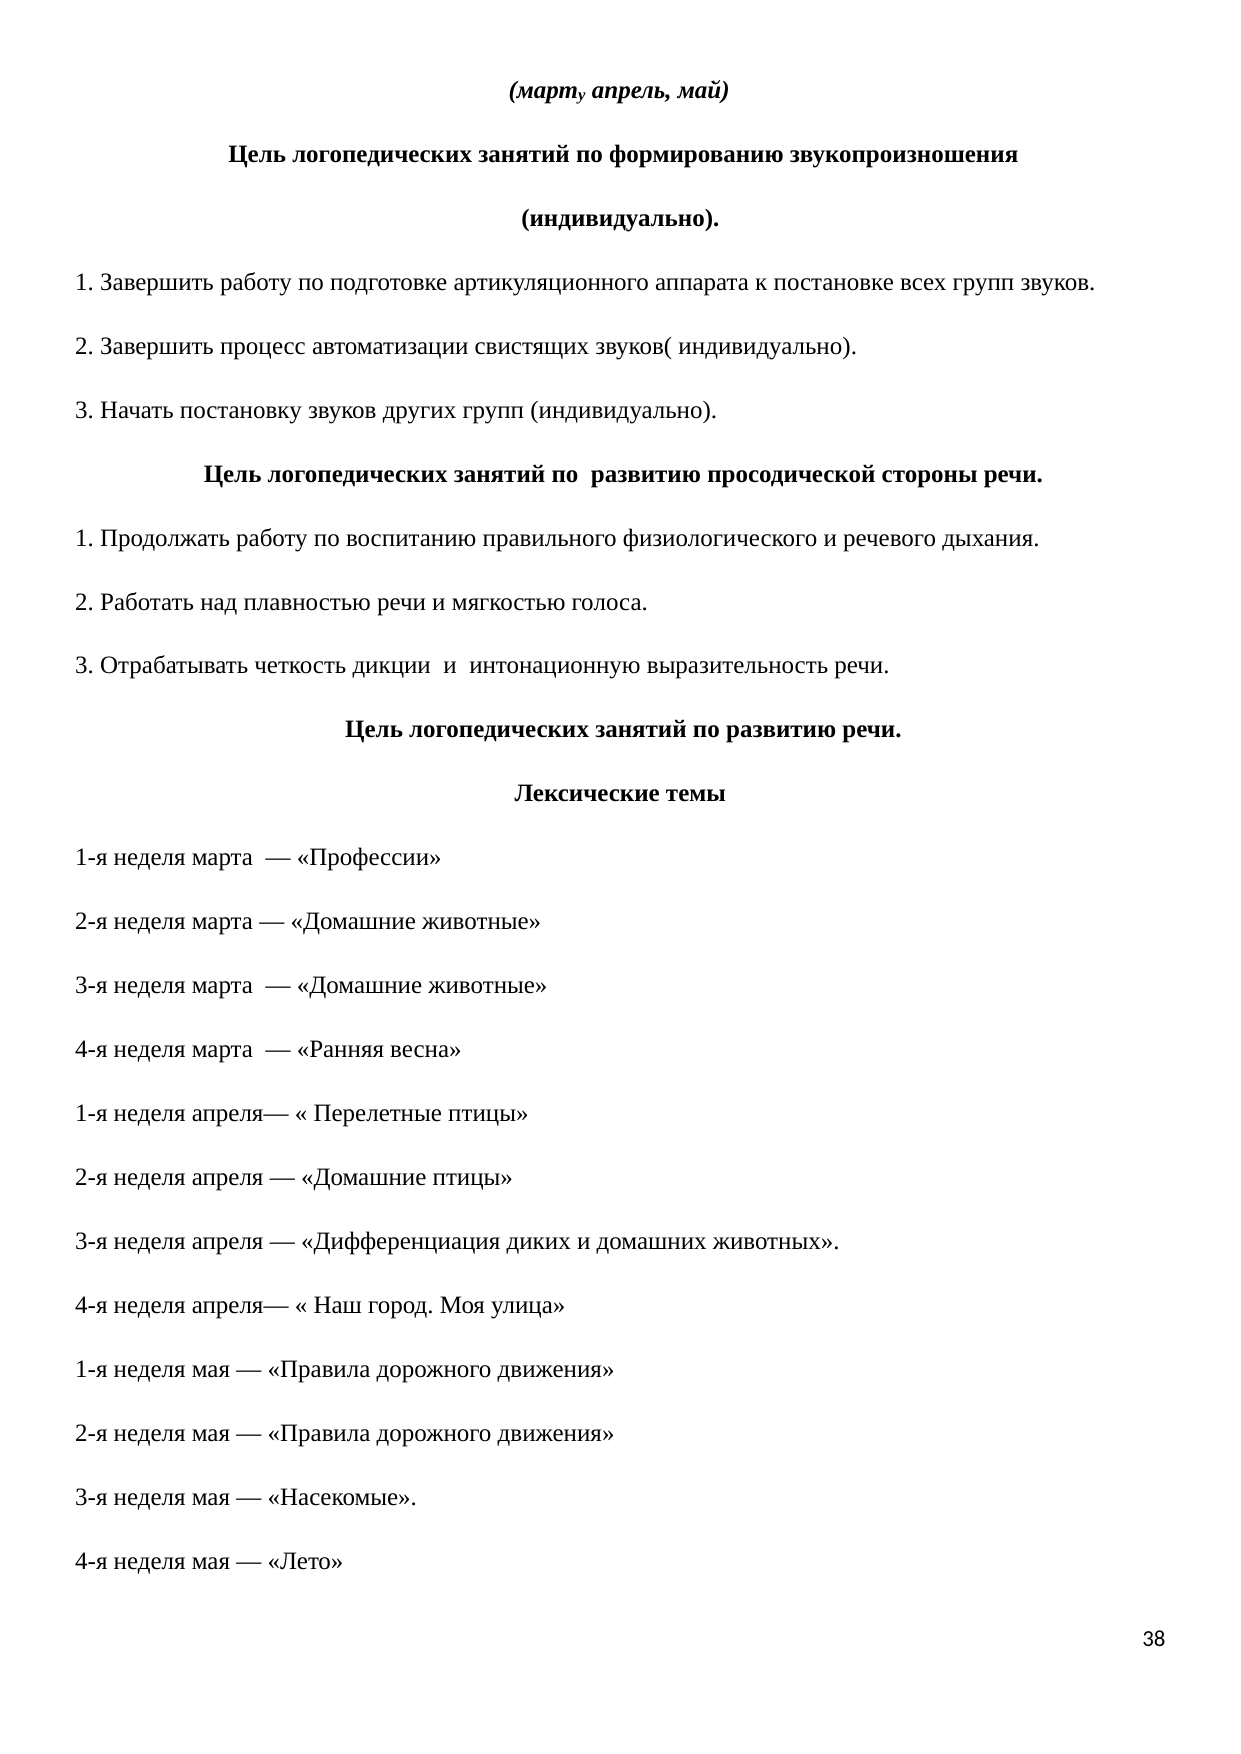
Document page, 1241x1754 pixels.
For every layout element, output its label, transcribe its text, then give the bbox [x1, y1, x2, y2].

text 1-я неделя апреля— « Перелетные птицы» [75, 1098, 1165, 1127]
text 2-я неделя марта — «Домашние животные» [75, 906, 1165, 935]
text 3. Отрабатывать четкость дикции и интонационную выразительность речи. [75, 651, 1165, 679]
text (марту апрель, май) [75, 75, 1165, 104]
text 3-я неделя марта — «Домашние животные» [75, 970, 1165, 999]
text 2. Завершить процесс автоматизации свистящих звуков( индивидуально). [75, 331, 1165, 359]
text 1. Завершить работу по подготовке артикуляционного аппарата к постановке всех групп звуков. [75, 267, 1165, 296]
text 2. Работать над плавностью речи и мягкостью голоса. [75, 587, 1165, 615]
text 4-я неделя апреля— « Наш город. Моя улица» [75, 1290, 1165, 1319]
text 1. Продолжать работу по воспитанию правильного физиологического и речевого дыхания. [75, 523, 1165, 551]
text 1-я неделя марта — «Профессии» [75, 842, 1165, 871]
text 3-я неделя мая — «Насекомые». [75, 1482, 1165, 1511]
text 1-я неделя мая — «Правила дорожного движения» [75, 1354, 1165, 1383]
text 3. Начать постановку звуков других групп (индивидуально). [75, 395, 1165, 423]
text 4-я неделя марта — «Ранняя весна» [75, 1034, 1165, 1063]
text Лексические темы [75, 778, 1165, 807]
text Цель логопедических занятий по формированию звукопроизношения [75, 139, 1165, 168]
text 2-я неделя апреля — «Домашние птицы» [75, 1162, 1165, 1191]
text (индивидуально). [75, 203, 1165, 232]
text 4-я неделя мая — «Лето» [75, 1546, 1165, 1575]
text Цель логопедических занятий по развитию просодической стороны речи. [75, 459, 1165, 487]
text Цель логопедических занятий по развитию речи. [75, 714, 1165, 743]
text 3-я неделя апреля — «Дифференциация диких и домашних животных». [75, 1226, 1165, 1255]
text 2-я неделя мая — «Правила дорожного движения» [75, 1418, 1165, 1447]
